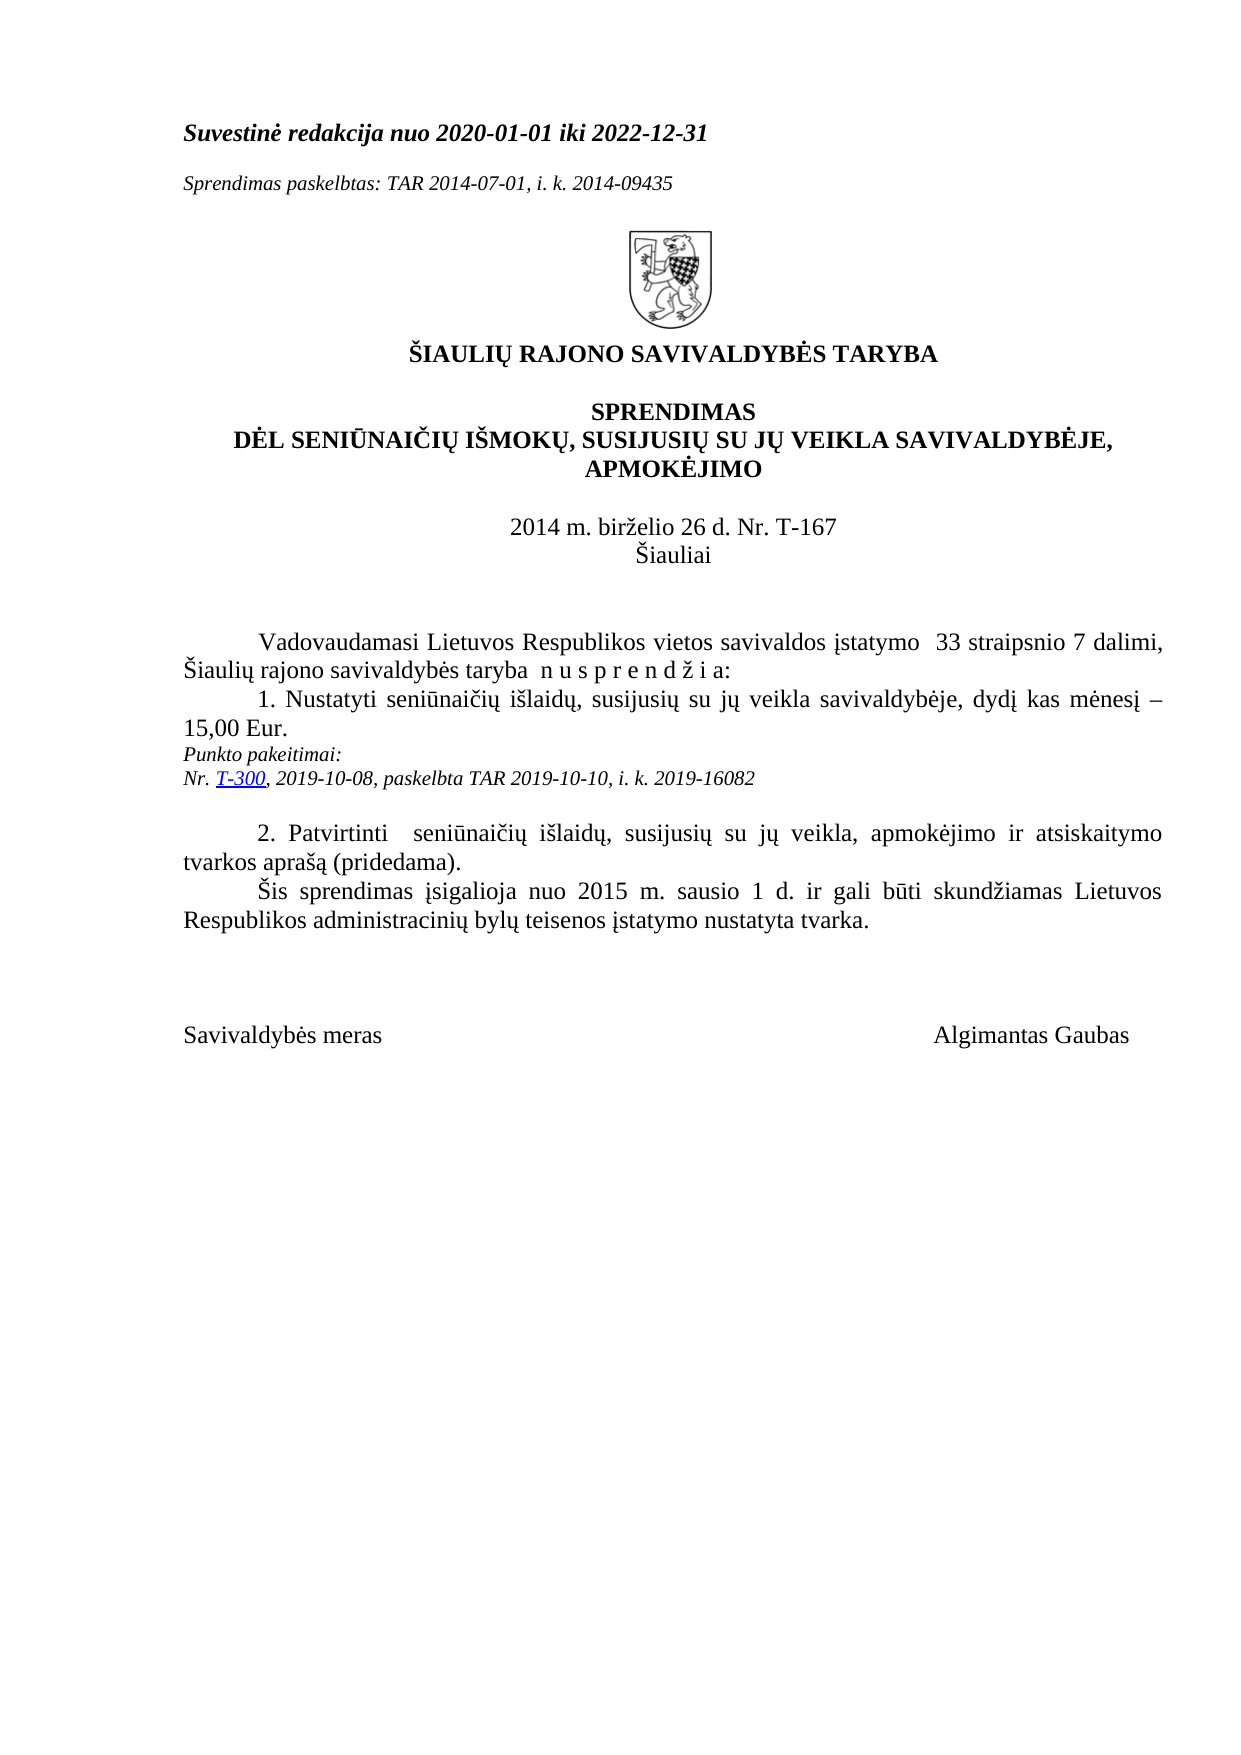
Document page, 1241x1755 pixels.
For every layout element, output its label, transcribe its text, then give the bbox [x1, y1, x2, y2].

text Sprendimas paskelbtas: TAR 2014-07-01, i. k. 2014-09435 [183, 171, 1163, 195]
text 2. Patvirtinti seniūnaičių išlaidų, susijusių su jų veikla, apmokėjimo ir atsiskaitymo tvarkos aprašą (pridedama). [183, 818, 1163, 876]
text 1. Nustatyti seniūnaičių išlaidų, susijusių su jų veikla savivaldybėje, dydį kas mėnesį – 15,00 Eur. [183, 684, 1163, 742]
text Punkto pakeitimai: [183, 742, 1163, 766]
text Šis sprendimas įsigalioja nuo 2015 m. sausio 1 d. ir gali būti skundžiamas Lietuvos Respublikos administracinių bylų teisenos įstatymo nustatyta tvarka. [183, 876, 1163, 933]
text Šiauliai [183, 540, 1163, 569]
text Nr. T-300, 2019-10-08, paskelbta TAR 2019-10-10, i. k. 2019-16082 [183, 766, 1163, 790]
subtitle Savivaldybės meras Algimantas Gaubas [183, 1020, 1163, 1048]
text DĖL SENIŪNAIČIŲ IŠMOKŲ, SUSIJUSIŲ SU JŲ VEIKLA SAVIVALDYBĖJE, APMOKĖJIMO [183, 425, 1163, 483]
text Vadovaudamasi Lietuvos Respublikos vietos savivaldos įstatymo 33 straipsnio 7 dalimi, Šiaulių rajono savivaldybės taryba n u s p r e n d ž i a: [183, 627, 1163, 684]
subtitle ŠIAULIŲ RAJONO SAVIVALDYBĖS TARYBA [183, 339, 1163, 368]
text SPRENDIMAS [183, 397, 1163, 425]
text 2014 m. birželio 26 d. Nr. T-167 [183, 512, 1163, 540]
text Suvestinė redakcija nuo 2020-01-01 iki 2022-12-31 [183, 118, 1163, 147]
